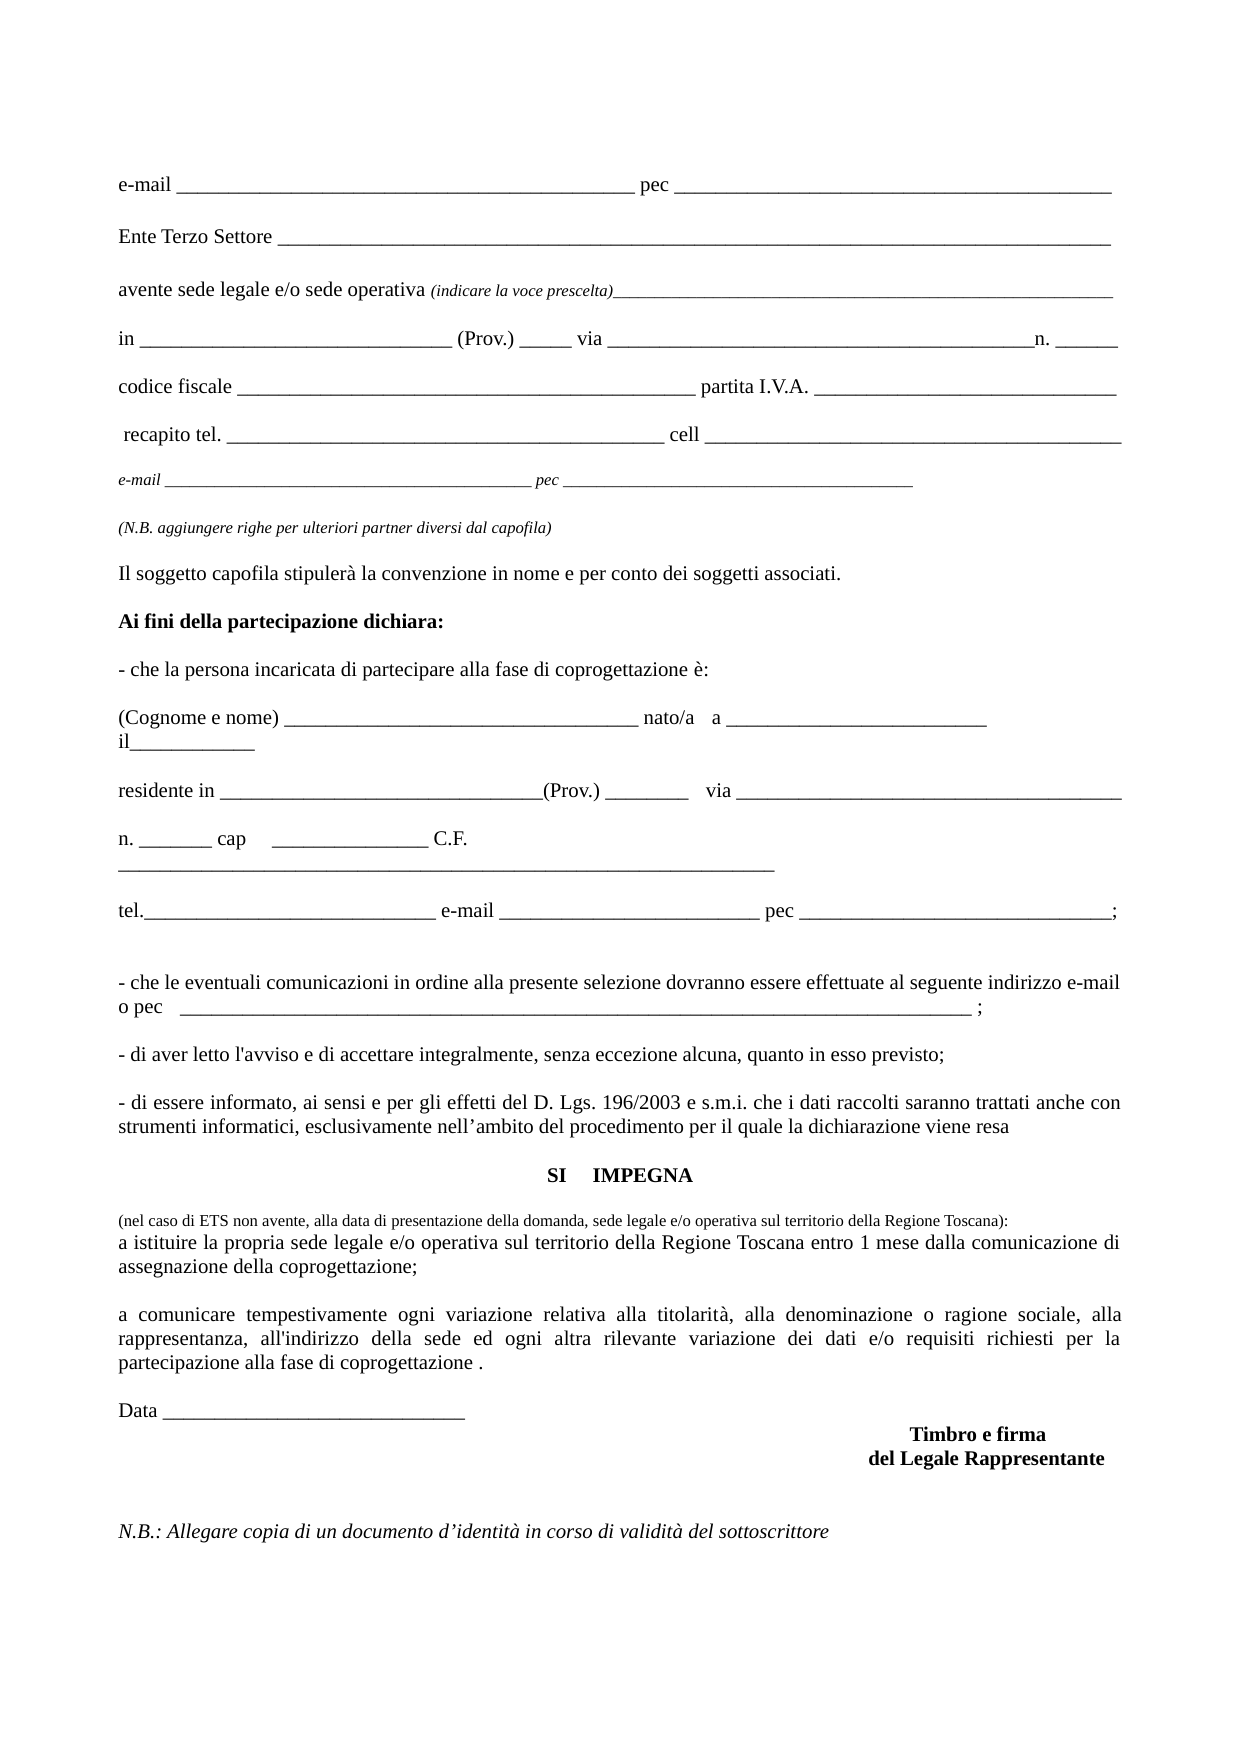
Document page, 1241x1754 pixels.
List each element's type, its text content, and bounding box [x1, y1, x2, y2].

text avente sede legale e/o sede operativa (indicare la voce prescelta)____________________________________________________________ [118, 277, 1122, 301]
text (Cognome e nome) __________________________________ nato/a a _________________________ il____________ [118, 705, 1122, 753]
text SI IMPEGNA [118, 1162, 1122, 1187]
text (nel caso di ETS non avente, alla data di presentazione della domanda, sede legale e/o operativa sul territorio della Regione Toscana): [118, 1211, 1122, 1230]
text Timbro e firma [118, 1422, 1122, 1446]
text recapito tel. __________________________________________ cell ________________________________________ [118, 422, 1122, 446]
text - che la persona incaricata di partecipare alla fase di coprogettazione è: [118, 657, 1122, 681]
text Data _____________________________ [118, 1398, 1122, 1422]
text N.B.: Allegare copia di un documento d’identità in corso di validità del sottoscrittore [118, 1518, 1122, 1543]
text a istituire la propria sede legale e/o operativa sul territorio della Regione Toscana entro 1 mese dalla comunicazione di assegnazione della coprogettazione; [118, 1230, 1122, 1278]
text - di aver letto l'avviso e di accettare integralmente, senza eccezione alcuna, quanto in esso previsto; [118, 1042, 1122, 1066]
text tel.____________________________ e-mail _________________________ pec ______________________________; [118, 898, 1122, 922]
text e-mail ____________________________________________ pec __________________________________________ [118, 470, 1122, 489]
text residente in _______________________________(Prov.) ________ via _____________________________________ [118, 777, 1122, 802]
text in ______________________________ (Prov.) _____ via _________________________________________n. ______ [118, 325, 1122, 349]
text del Legale Rappresentante [118, 1446, 1122, 1470]
text (N.B. aggiungere righe per ulteriori partner diversi dal capofila) [118, 518, 1122, 537]
text - di essere informato, ai sensi e per gli effetti del D. Lgs. 196/2003 e s.m.i. che i dati raccolti saranno trattati anche con strumenti informatici, esclusivamente nell’ambito del procedimento per il quale la dichiarazione viene resa [118, 1090, 1122, 1138]
text Il soggetto capofila stipulerà la convenzione in nome e per conto dei soggetti associati. [118, 561, 1122, 585]
text n. _______ cap _______________ C.F. _______________________________________________________________ [118, 826, 1122, 874]
text codice fiscale ____________________________________________ partita I.V.A. _____________________________ [118, 373, 1122, 398]
text e-mail ____________________________________________ pec __________________________________________ [118, 172, 1122, 196]
text - che le eventuali comunicazioni in ordine alla presente selezione dovranno essere effettuate al seguente indirizzo e-mail o pec ____________________________________________________________________________ ; [118, 970, 1122, 1018]
text Ente Terzo Settore ________________________________________________________________________________ [118, 224, 1122, 248]
text Ai fini della partecipazione dichiara: [118, 609, 1122, 633]
text a comunicare tempestivamente ogni variazione relativa alla titolarità, alla denominazione o ragione sociale, alla rappresentanza, all'indirizzo della sede ed ogni altra rilevante variazione dei dati e/o requisiti richiesti per la partecipazione alla fase di coprogettazione . [118, 1302, 1122, 1374]
